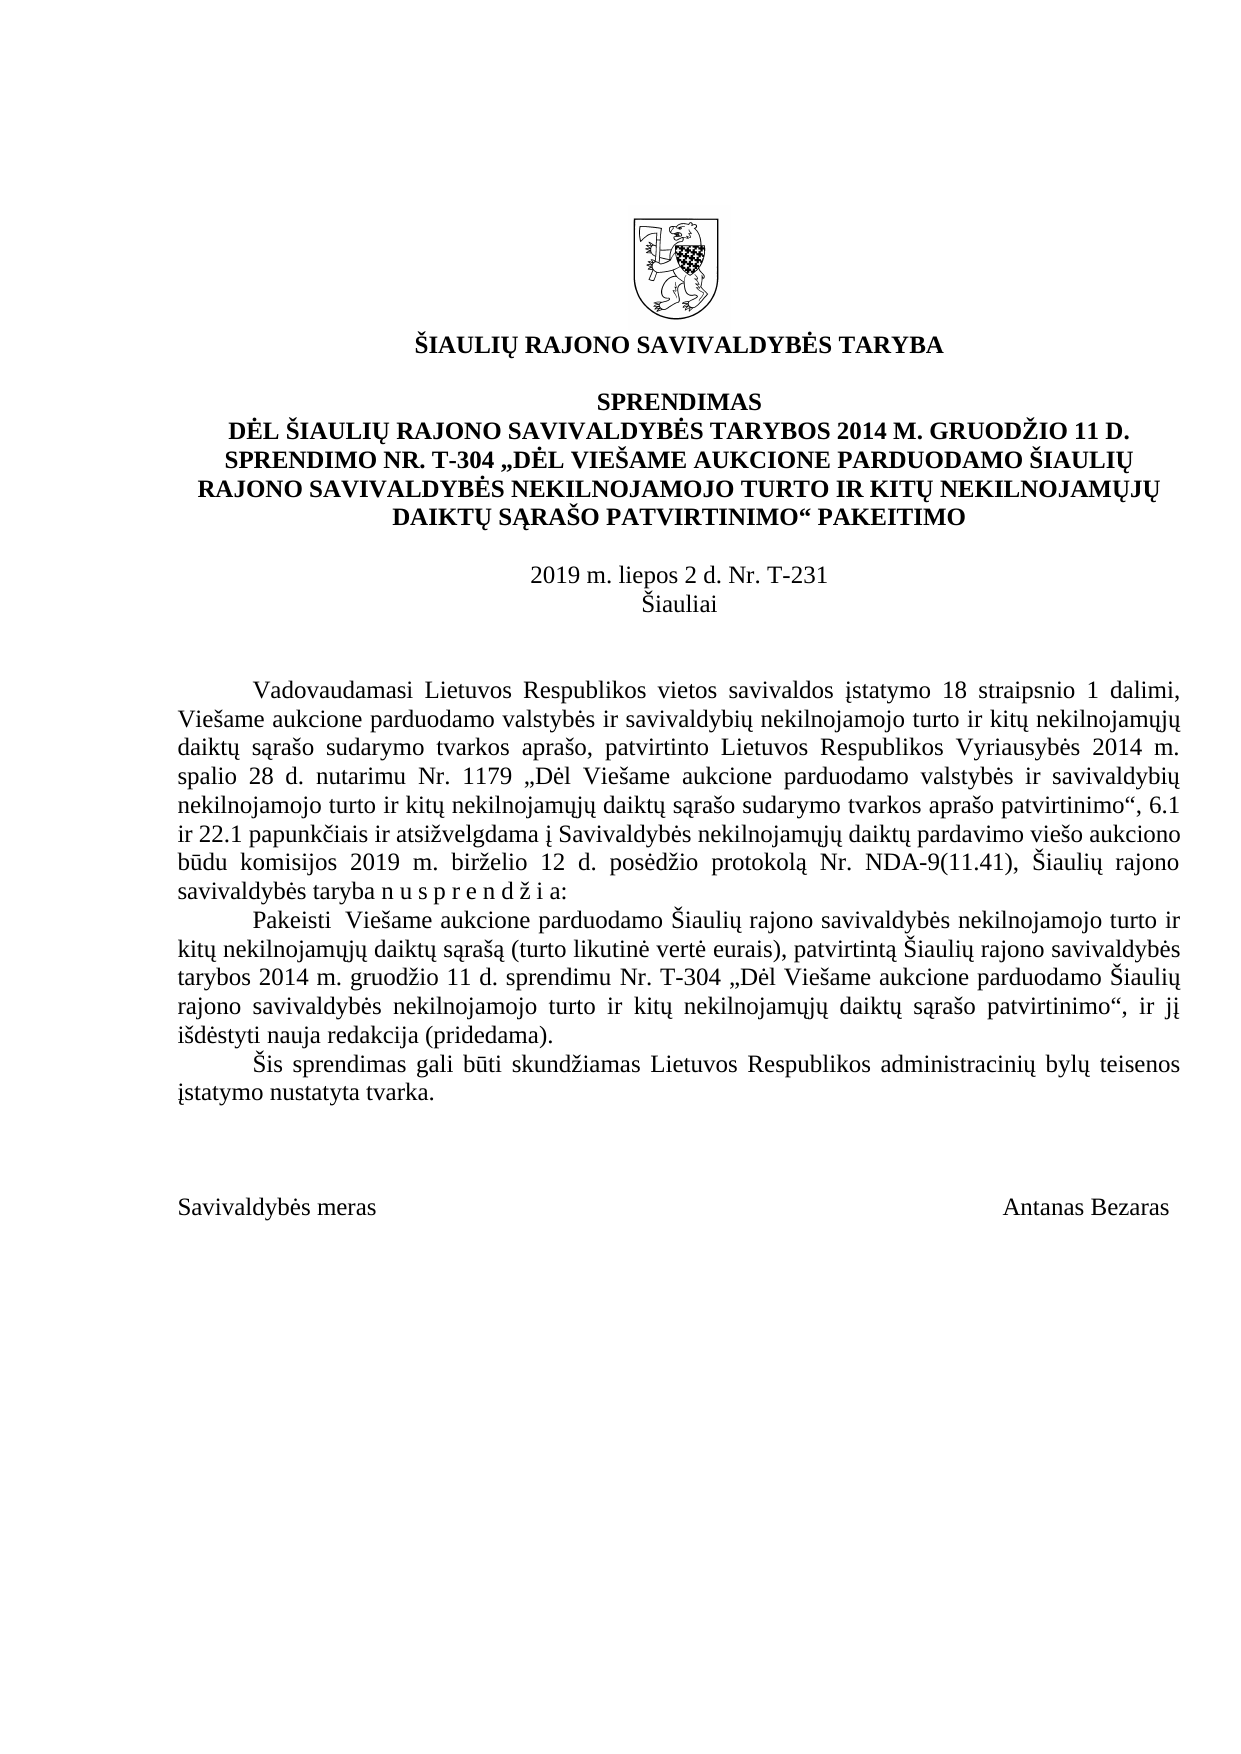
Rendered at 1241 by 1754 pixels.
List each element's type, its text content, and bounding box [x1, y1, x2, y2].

text DĖL ŠIAULIŲ RAJONO SAVIVALDYBĖS TARYBOS 2014 M. GRUODŽIO 11 D. SPRENDIMO NR. T-304 „DĖL VIEŠAME AUKCIONE PARDUODAMO ŠIAULIŲ RAJONO SAVIVALDYBĖS NEKILNOJAMOJO TURTO IR KITŲ NEKILNOJAMŲJŲ DAIKTŲ SĄRAŠO PATVIRTINIMO“ PAKEITIMO [177, 416, 1181, 531]
text ŠIAULIŲ RAJONO SAVIVALDYBĖS TARYBA [177, 330, 1181, 359]
text SPRENDIMAS [177, 387, 1181, 416]
text Šis sprendimas gali būti skundžiamas Lietuvos Respublikos administracinių bylų teisenos įstatymo nustatyta tvarka. [177, 1049, 1181, 1106]
text 2019 m. liepos 2 d. Nr. T-231 [177, 560, 1181, 589]
text Vadovaudamasi Lietuvos Respublikos vietos savivaldos įstatymo 18 straipsnio 1 dalimi, Viešame aukcione parduodamo valstybės ir savivaldybių nekilnojamojo turto ir kitų nekilnojamųjų daiktų sąrašo sudarymo tvarkos aprašo, patvirtinto Lietuvos Respublikos Vyriausybės 2014 m. spalio 28 d. nutarimu Nr. 1179 „Dėl Viešame aukcione parduodamo valstybės ir savivaldybių nekilnojamojo turto ir kitų nekilnojamųjų daiktų sąrašo sudarymo tvarkos aprašo patvirtinimo“, 6.1 ir 22.1 papunkčiais ir atsižvelgdama į Savivaldybės nekilnojamųjų daiktų pardavimo viešo aukciono būdu komisijos 2019 m. birželio 12 d. posėdžio protokolą Nr. NDA-9(11.41), Šiaulių rajono savivaldybės taryba nusprendžia: [177, 675, 1181, 905]
text Šiauliai [177, 589, 1181, 617]
text Savivaldybės meras Antanas Bezaras [177, 1192, 1181, 1221]
text Pakeisti Viešame aukcione parduodamo Šiaulių rajono savivaldybės nekilnojamojo turto ir kitų nekilnojamųjų daiktų sąrašą (turto likutinė vertė eurais), patvirtintą Šiaulių rajono savivaldybės tarybos 2014 m. gruodžio 11 d. sprendimu Nr. T-304 „Dėl Viešame aukcione parduodamo Šiaulių rajono savivaldybės nekilnojamojo turto ir kitų nekilnojamųjų daiktų sąrašo patvirtinimo“, ir jį išdėstyti nauja redakcija (pridedama). [177, 905, 1181, 1049]
